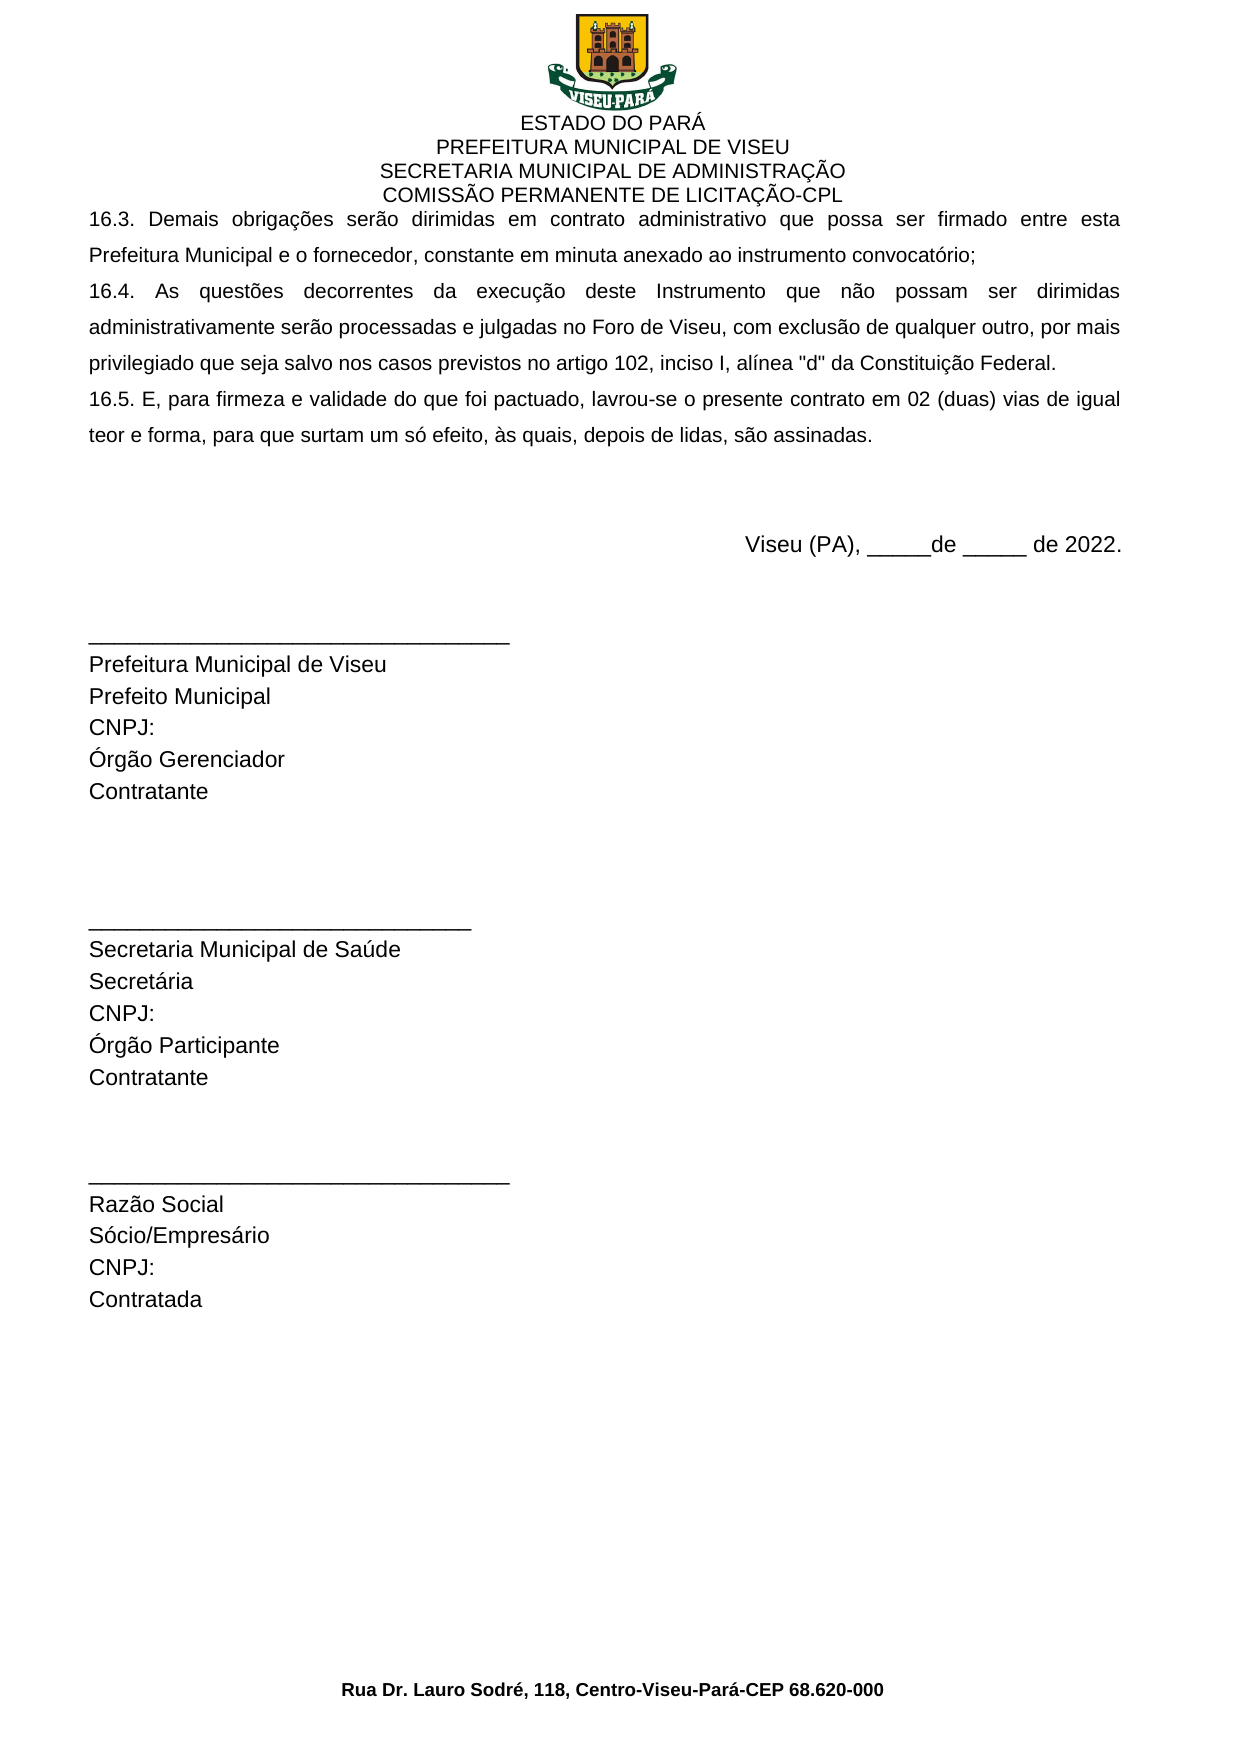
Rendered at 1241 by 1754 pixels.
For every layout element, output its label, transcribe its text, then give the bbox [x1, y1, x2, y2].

text CNPJ: [89, 1254, 1122, 1280]
text Contratada [89, 1286, 1122, 1312]
text Viseu (PA), _____de _____ de 2022. [89, 531, 1122, 558]
text CNPJ: [89, 714, 1122, 741]
text Prefeitura Municipal de Viseu [89, 651, 1122, 677]
text Órgão Participante [89, 1032, 1122, 1058]
text CNPJ: [89, 1000, 1122, 1026]
text ______________________________ [89, 905, 1122, 931]
text Sócio/Empresário [89, 1222, 1122, 1248]
text _________________________________ [89, 1159, 1122, 1185]
text Secretaria Municipal de Saúde [89, 936, 1122, 963]
text 16.4. As questões decorrentes da execução deste Instrumento que não possam ser dirimidas administrativamente serão processadas e julgadas no Foro de Viseu, com exclusão de qualquer outro, por mais privilegiado que seja salvo nos casos previstos no artigo 102, inciso I, alínea "d" da Constituição Federal. [89, 279, 1122, 374]
text Contratante [89, 1063, 1122, 1090]
text Contratante [89, 778, 1122, 804]
text Órgão Gerenciador [89, 746, 1122, 772]
text 16.5. E, para firmeza e validade do que foi pactuado, lavrou-se o presente contrato em 02 (duas) vias de igual teor e forma, para que surtam um só efeito, às quais, depois de lidas, são assinadas. [89, 387, 1122, 446]
text Prefeito Municipal [89, 683, 1122, 709]
text _________________________________ [89, 619, 1122, 646]
picture [547, 14, 678, 111]
text Secretária [89, 968, 1122, 994]
text Razão Social [89, 1191, 1122, 1217]
text 16.3. Demais obrigações serão dirimidas em contrato administrativo que possa ser firmado entre esta Prefeitura Municipal e o fornecedor, constante em minuta anexado ao instrumento convocatório; [89, 207, 1122, 267]
